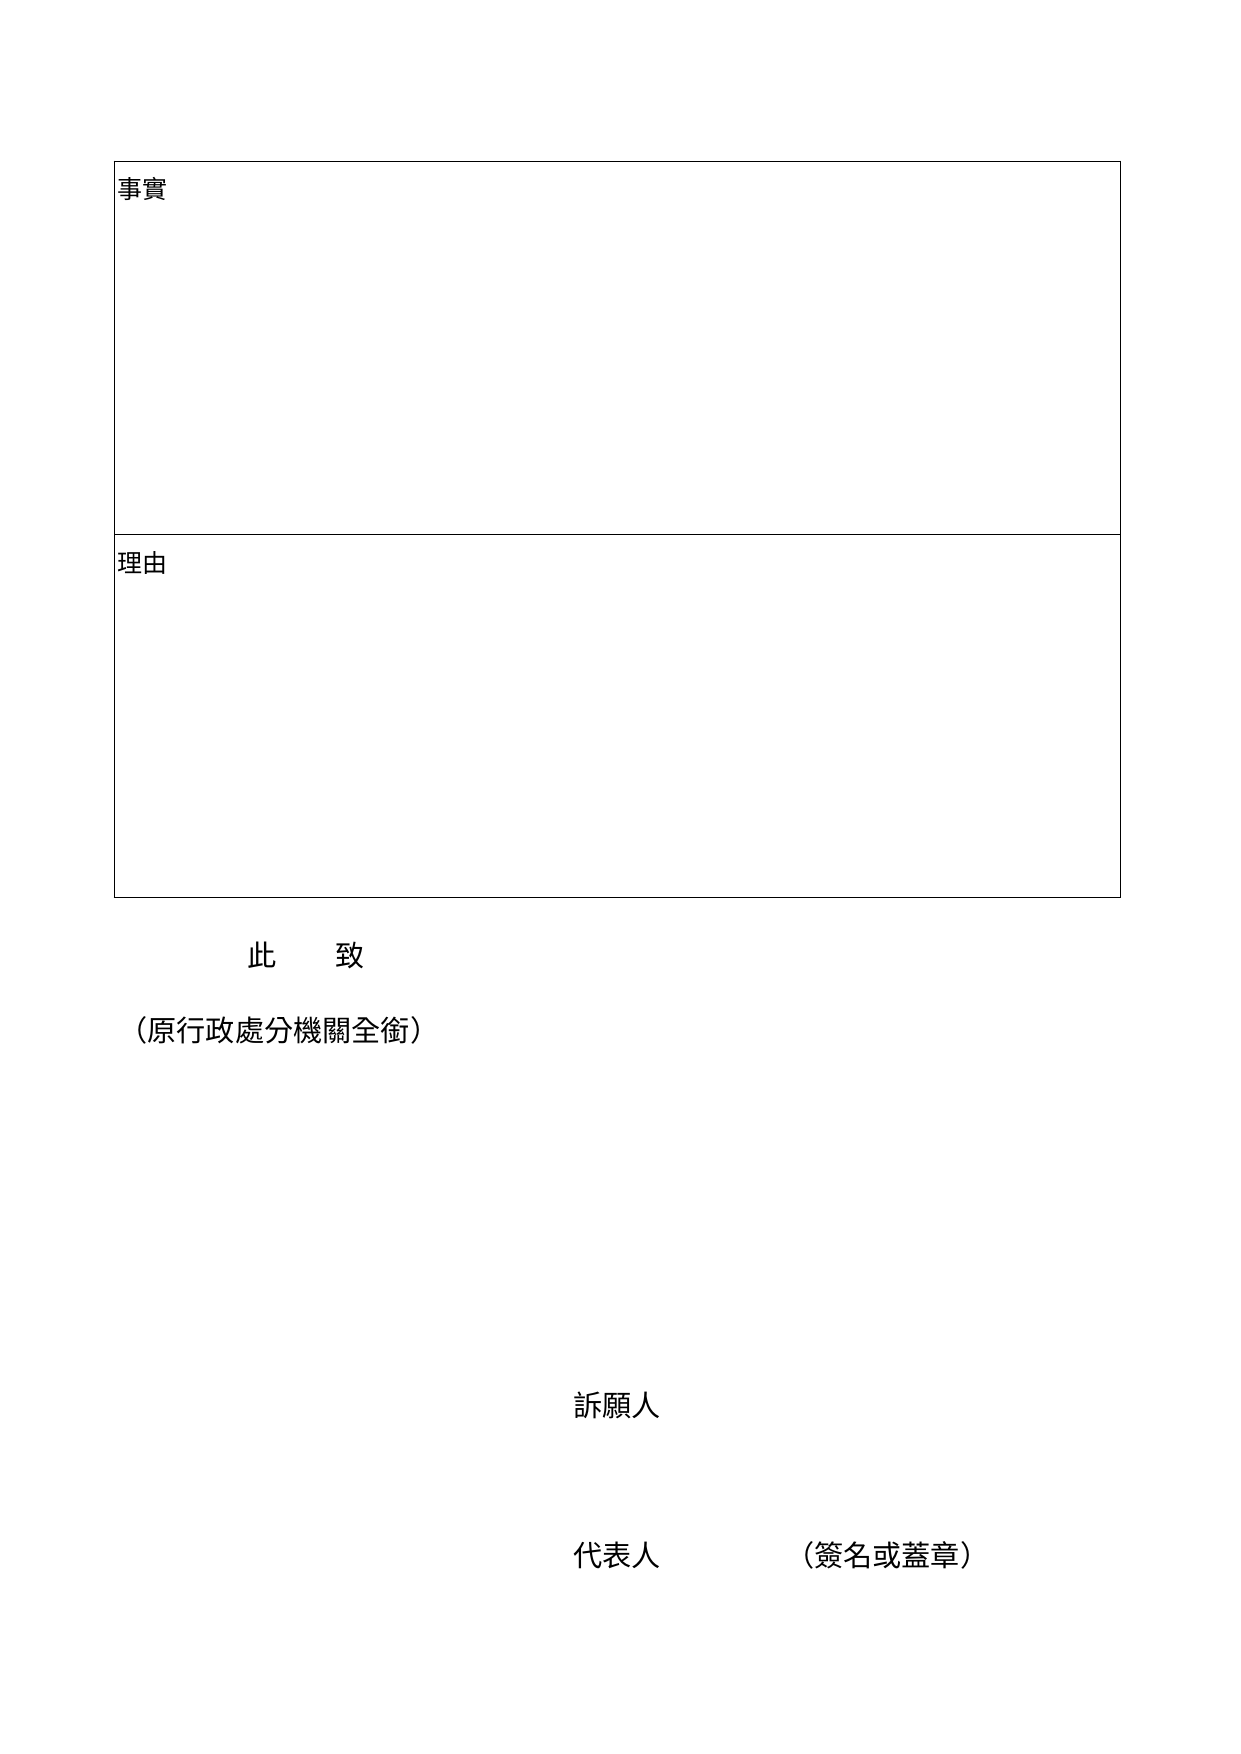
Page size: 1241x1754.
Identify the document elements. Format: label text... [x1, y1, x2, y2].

text 訴願人 [118, 1367, 1122, 1442]
text （原行政處分機關全銜） [118, 992, 1122, 1067]
text 此 致 [118, 917, 1122, 992]
text 代表人 （簽名或蓋章） [118, 1517, 1122, 1592]
table_cell 事實 [115, 162, 1120, 534]
table_cell 理由 [115, 535, 1120, 897]
